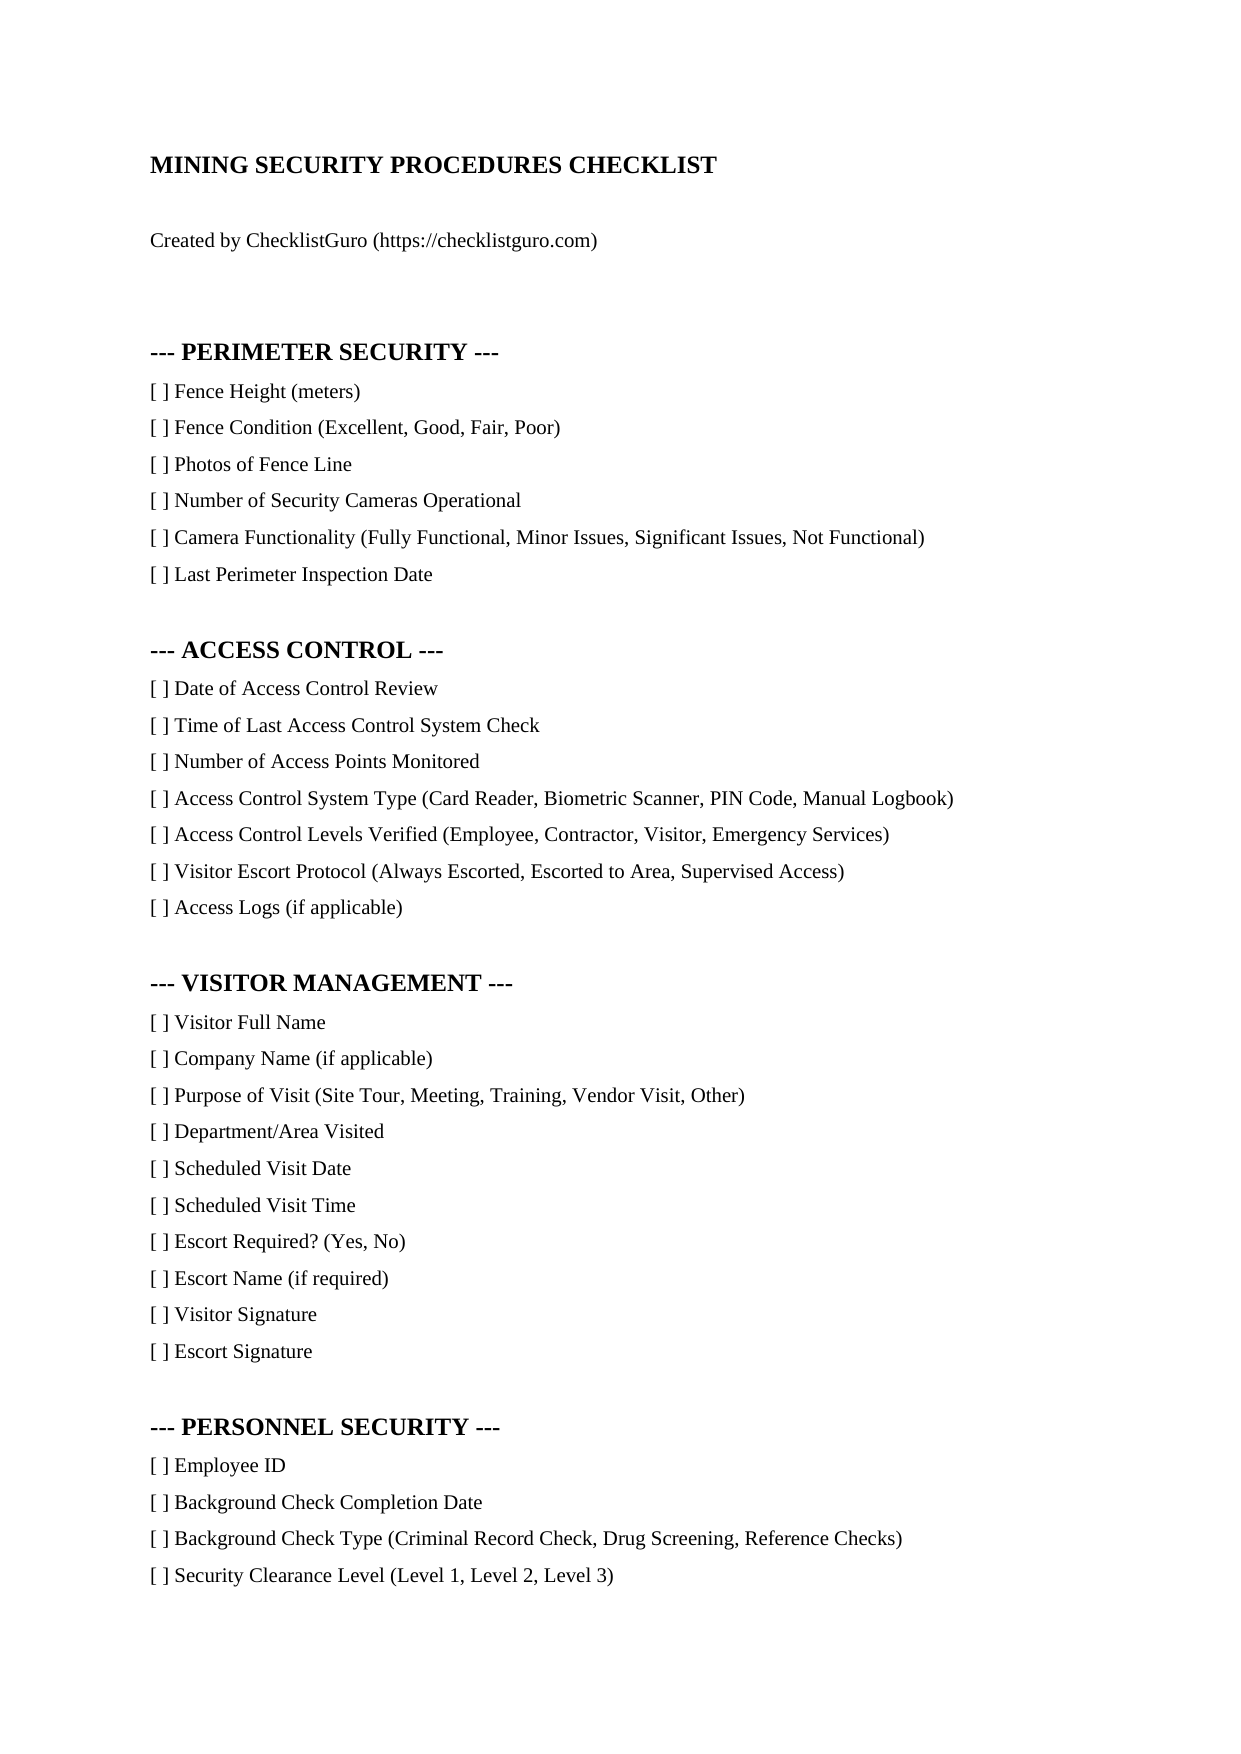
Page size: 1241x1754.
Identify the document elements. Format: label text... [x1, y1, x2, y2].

text [ ] Camera Functionality (Fully Functional, Minor Issues, Significant Issues, Not Functional) [150, 525, 1090, 549]
text [ ] Fence Height (meters) [150, 379, 1090, 403]
text [ ] Employee ID [150, 1453, 1090, 1477]
text [ ] Security Clearance Level (Level 1, Level 2, Level 3) [150, 1563, 1090, 1587]
text [ ] Escort Required? (Yes, No) [150, 1229, 1090, 1253]
text [ ] Scheduled Visit Time [150, 1192, 1090, 1217]
text --- PERSONNEL SECURITY --- [150, 1412, 1090, 1441]
text [ ] Visitor Escort Protocol (Always Escorted, Escorted to Area, Supervised Access) [150, 859, 1090, 883]
text [ ] Company Name (if applicable) [150, 1046, 1090, 1070]
text [ ] Visitor Full Name [150, 1010, 1090, 1034]
text [ ] Access Control Levels Verified (Employee, Contractor, Visitor, Emergency Services) [150, 822, 1090, 846]
text [ ] Access Control System Type (Card Reader, Biometric Scanner, PIN Code, Manual Logbook) [150, 786, 1090, 810]
text [ ] Background Check Type (Criminal Record Check, Drug Screening, Reference Checks) [150, 1526, 1090, 1550]
text [ ] Access Logs (if applicable) [150, 895, 1090, 919]
text [ ] Visitor Signature [150, 1302, 1090, 1326]
text MINING SECURITY PROCEDURES CHECKLIST [150, 150, 1090, 179]
text [ ] Purpose of Visit (Site Tour, Meeting, Training, Vendor Visit, Other) [150, 1083, 1090, 1107]
text [ ] Time of Last Access Control System Check [150, 712, 1090, 737]
text [ ] Department/Area Visited [150, 1119, 1090, 1143]
text [ ] Background Check Completion Date [150, 1490, 1090, 1514]
text --- ACCESS CONTROL --- [150, 635, 1090, 663]
text [ ] Number of Access Points Monitored [150, 749, 1090, 773]
text --- PERIMETER SECURITY --- [150, 337, 1090, 366]
text [ ] Escort Signature [150, 1339, 1090, 1363]
text [ ] Number of Security Cameras Operational [150, 488, 1090, 512]
text [ ] Fence Condition (Excellent, Good, Fair, Poor) [150, 415, 1090, 439]
text Created by ChecklistGuro (https://checklistguro.com) [150, 228, 1090, 252]
text [ ] Scheduled Visit Date [150, 1156, 1090, 1180]
text --- VISITOR MANAGEMENT --- [150, 968, 1090, 997]
text [ ] Escort Name (if required) [150, 1266, 1090, 1290]
text [ ] Date of Access Control Review [150, 676, 1090, 700]
text [ ] Last Perimeter Inspection Date [150, 562, 1090, 586]
text [ ] Photos of Fence Line [150, 452, 1090, 476]
